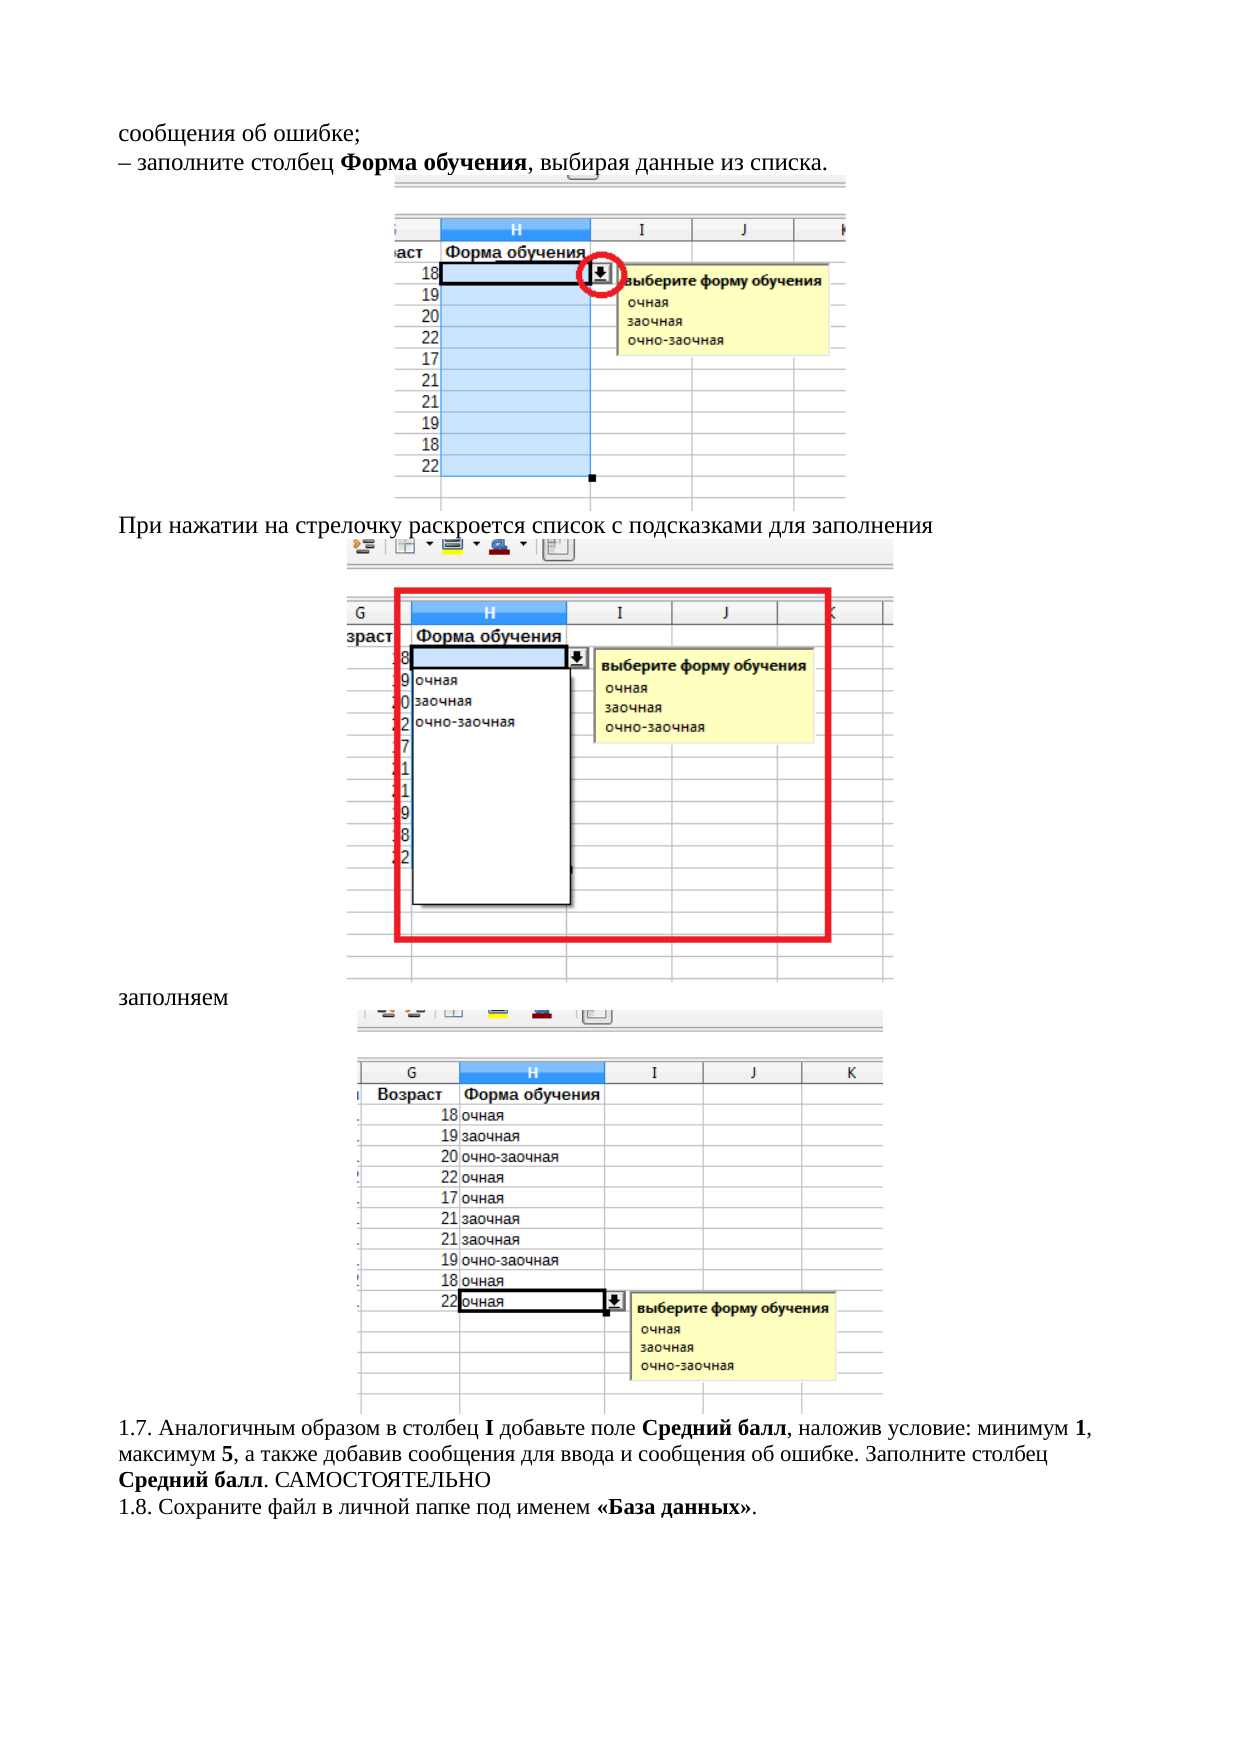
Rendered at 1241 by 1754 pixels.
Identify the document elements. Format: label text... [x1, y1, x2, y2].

picture [346, 539, 894, 982]
text При нажатии на стрелочку раскроется список с подсказками для заполнения [118, 176, 1122, 539]
text 1.7. Аналогичным образом в столбец I добавьте поле Средний балл, наложив условие: минимум 1, максимум 5, а также добавив сообщения для ввода и сообщения об ошибке. Заполните столбец Средний балл. САМОСТОЯТЕЛЬНО [118, 1011, 1122, 1493]
text – заполните столбец Форма обучения, выбирая данные из списка. [118, 147, 1122, 176]
text заполняем [118, 539, 1122, 1011]
text 1.8. Сохраните файл в личной папке под именем «База данных». [118, 1493, 1122, 1519]
picture [357, 1010, 883, 1414]
text сообщения об ошибке; [118, 118, 1122, 147]
picture [394, 175, 846, 511]
